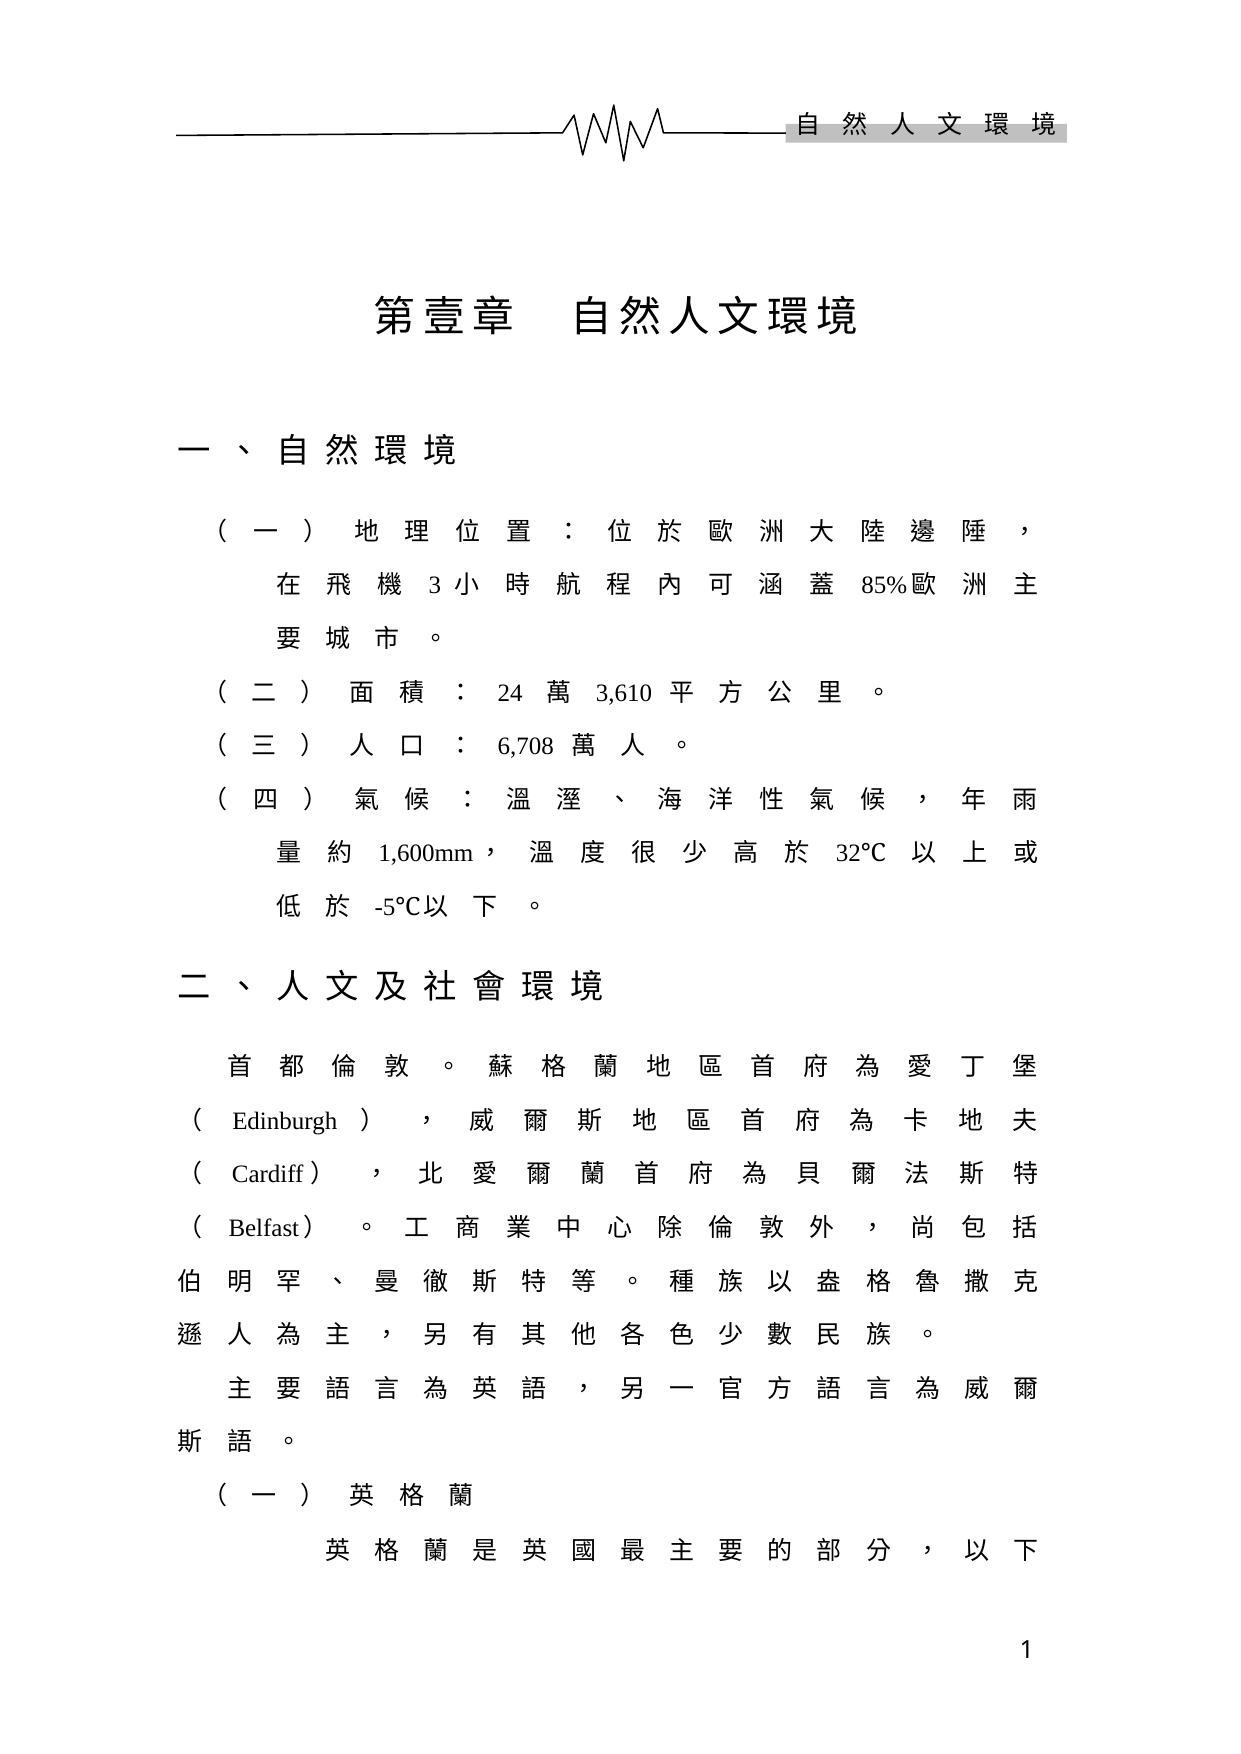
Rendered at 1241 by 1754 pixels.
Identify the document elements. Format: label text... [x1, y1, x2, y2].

text （四）氣候：溫溼、海洋性氣候，年雨量約1,600mm，溫度很少高於32℃以上或低於-5℃以下。 [202, 773, 1063, 933]
text （一）英格蘭 [202, 1469, 1063, 1522]
text 首都倫敦。蘇格蘭地區首府為愛丁堡（Edinburgh），威爾斯地區首府為卡地夫（Cardiff），北愛爾蘭首府為貝爾法斯特（Belfast）。工商業中心除倫敦外，尚包括伯明罕、曼徹斯特等。種族以盎格魯撒克遜人為主，另有其他各色少數民族。 [178, 1040, 1063, 1362]
text 一、自然環境 [178, 424, 1063, 478]
text 二、人文及社會環境 [178, 960, 1063, 1013]
text 英格蘭是英國最主要的部分，以下 [276, 1522, 1063, 1576]
text 主要語言為英語，另一官方語言為威爾斯語。 [178, 1362, 1063, 1469]
text （三）人口：6,708萬人。 [202, 719, 1063, 773]
text 第壹章 自然人文環境 [178, 291, 1063, 344]
text （一）地理位置：位於歐洲大陸邊陲，在飛機3小時航程內可涵蓋85%歐洲主要城市。 [202, 505, 1063, 666]
text （二）面積：24萬3,610平方公里。 [202, 666, 1063, 719]
